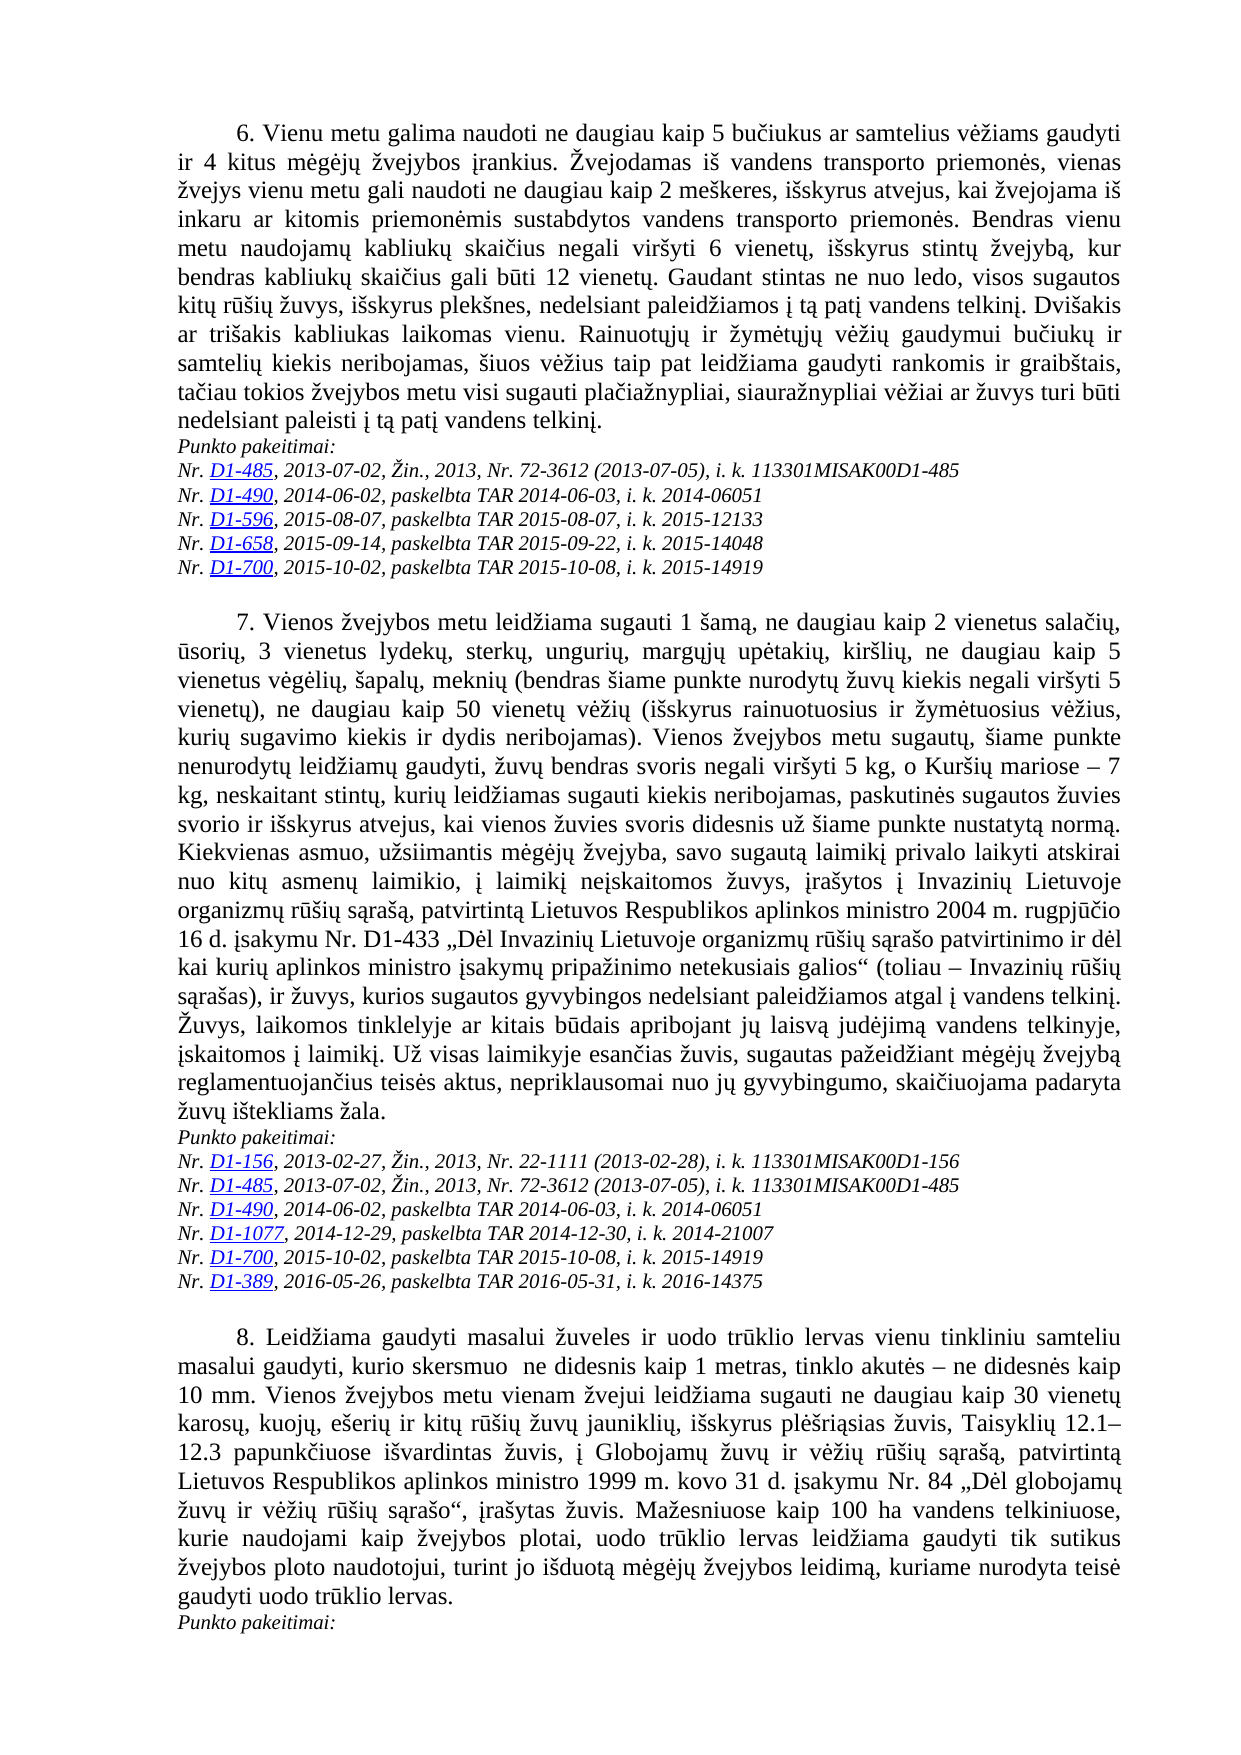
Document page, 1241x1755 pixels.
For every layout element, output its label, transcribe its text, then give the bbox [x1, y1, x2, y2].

text Nr. D1-700, 2015-10-02, paskelbta TAR 2015-10-08, i. k. 2015-14919 [177, 555, 1122, 579]
text Nr. D1-490, 2014-06-02, paskelbta TAR 2014-06-03, i. k. 2014-06051 [177, 482, 1122, 507]
text 8. Leidžiama gaudyti masalui žuveles ir uodo trūklio lervas vienu tinkliniu samteliu masalui gaudyti, kurio skersmuo ne didesnis kaip 1 metras, tinklo akutės – ne didesnės kaip 10 mm. Vienos žvejybos metu vienam žvejui leidžiama sugauti ne daugiau kaip 30 vienetų karosų, kuojų, ešerių ir kitų rūšių žuvų jauniklių, išskyrus plėšriąsias žuvis, Taisyklių 12.1–12.3 papunkčiuose išvardintas žuvis, į Globojamų žuvų ir vėžių rūšių sąrašą, patvirtintą Lietuvos Respublikos aplinkos ministro 1999 m. kovo 31 d. įsakymu Nr. 84 „Dėl globojamų žuvų ir vėžių rūšių sąrašo“, įrašytas žuvis. Mažesniuose kaip 100 ha vandens telkiniuose, kurie naudojami kaip žvejybos plotai, uodo trūklio lervas leidžiama gaudyti tik sutikus žvejybos ploto naudotojui, turint jo išduotą mėgėjų žvejybos leidimą, kuriame nurodyta teisė gaudyti uodo trūklio lervas. [177, 1322, 1122, 1610]
text Nr. D1-156, 2013-02-27, Žin., 2013, Nr. 22-1111 (2013-02-28), i. k. 113301MISAK00D1-156 [177, 1149, 1122, 1173]
text Nr. D1-485, 2013-07-02, Žin., 2013, Nr. 72-3612 (2013-07-05), i. k. 113301MISAK00D1-485 [177, 458, 1122, 482]
text 7. Vienos žvejybos metu leidžiama sugauti 1 šamą, ne daugiau kaip 2 vienetus salačių, ūsorių, 3 vienetus lydekų, sterkų, ungurių, margųjų upėtakių, kiršlių, ne daugiau kaip 5 vienetus vėgėlių, šapalų, meknių (bendras šiame punkte nurodytų žuvų kiekis negali viršyti 5 vienetų), ne daugiau kaip 50 vienetų vėžių (išskyrus rainuotuosius ir žymėtuosius vėžius, kurių sugavimo kiekis ir dydis neribojamas). Vienos žvejybos metu sugautų, šiame punkte nenurodytų leidžiamų gaudyti, žuvų bendras svoris negali viršyti 5 kg, o Kuršių mariose – 7 kg, neskaitant stintų, kurių leidžiamas sugauti kiekis neribojamas, paskutinės sugautos žuvies svorio ir išskyrus atvejus, kai vienos žuvies svoris didesnis už šiame punkte nustatytą normą. Kiekvienas asmuo, užsiimantis mėgėjų žvejyba, savo sugautą laimikį privalo laikyti atskirai nuo kitų asmenų laimikio, į laimikį neįskaitomos žuvys, įrašytos į Invazinių Lietuvoje organizmų rūšių sąrašą, patvirtintą Lietuvos Respublikos aplinkos ministro 2004 m. rugpjūčio 16 d. įsakymu Nr. D1-433 „Dėl Invazinių Lietuvoje organizmų rūšių sąrašo patvirtinimo ir dėl kai kurių aplinkos ministro įsakymų pripažinimo netekusiais galios“ (toliau – Invazinių rūšių sąrašas), ir žuvys, kurios sugautos gyvybingos nedelsiant paleidžiamos atgal į vandens telkinį. Žuvys, laikomos tinklelyje ar kitais būdais apribojant jų laisvą judėjimą vandens telkinyje, įskaitomos į laimikį. Už visas laimikyje esančias žuvis, sugautas pažeidžiant mėgėjų žvejybą reglamentuojančius teisės aktus, nepriklausomai nuo jų gyvybingumo, skaičiuojama padaryta žuvų ištekliams žala. [177, 607, 1122, 1125]
text Nr. D1-485, 2013-07-02, Žin., 2013, Nr. 72-3612 (2013-07-05), i. k. 113301MISAK00D1-485 [177, 1173, 1122, 1197]
text Nr. D1-490, 2014-06-02, paskelbta TAR 2014-06-03, i. k. 2014-06051 [177, 1197, 1122, 1221]
text Punkto pakeitimai: [177, 1610, 1122, 1634]
text Nr. D1-658, 2015-09-14, paskelbta TAR 2015-09-22, i. k. 2015-14048 [177, 531, 1122, 555]
text Punkto pakeitimai: [177, 434, 1122, 458]
text Nr. D1-389, 2016-05-26, paskelbta TAR 2016-05-31, i. k. 2016-14375 [177, 1269, 1122, 1293]
text 6. Vienu metu galima naudoti ne daugiau kaip 5 bučiukus ar samtelius vėžiams gaudyti ir 4 kitus mėgėjų žvejybos įrankius. Žvejodamas iš vandens transporto priemonės, vienas žvejys vienu metu gali naudoti ne daugiau kaip 2 meškeres, išskyrus atvejus, kai žvejojama iš inkaru ar kitomis priemonėmis sustabdytos vandens transporto priemonės. Bendras vienu metu naudojamų kabliukų skaičius negali viršyti 6 vienetų, išskyrus stintų žvejybą, kur bendras kabliukų skaičius gali būti 12 vienetų. Gaudant stintas ne nuo ledo, visos sugautos kitų rūšių žuvys, išskyrus plekšnes, nedelsiant paleidžiamos į tą patį vandens telkinį. Dvišakis ar trišakis kabliukas laikomas vienu. Rainuotųjų ir žymėtųjų vėžių gaudymui bučiukų ir samtelių kiekis neribojamas, šiuos vėžius taip pat leidžiama gaudyti rankomis ir graibštais, tačiau tokios žvejybos metu visi sugauti plačiažnypliai, siauražnypliai vėžiai ar žuvys turi būti nedelsiant paleisti į tą patį vandens telkinį. [177, 118, 1122, 434]
text Nr. D1-700, 2015-10-02, paskelbta TAR 2015-10-08, i. k. 2015-14919 [177, 1245, 1122, 1269]
text Nr. D1-596, 2015-08-07, paskelbta TAR 2015-08-07, i. k. 2015-12133 [177, 507, 1122, 531]
text Punkto pakeitimai: [177, 1125, 1122, 1149]
text Nr. D1-1077, 2014-12-29, paskelbta TAR 2014-12-30, i. k. 2014-21007 [177, 1221, 1122, 1245]
